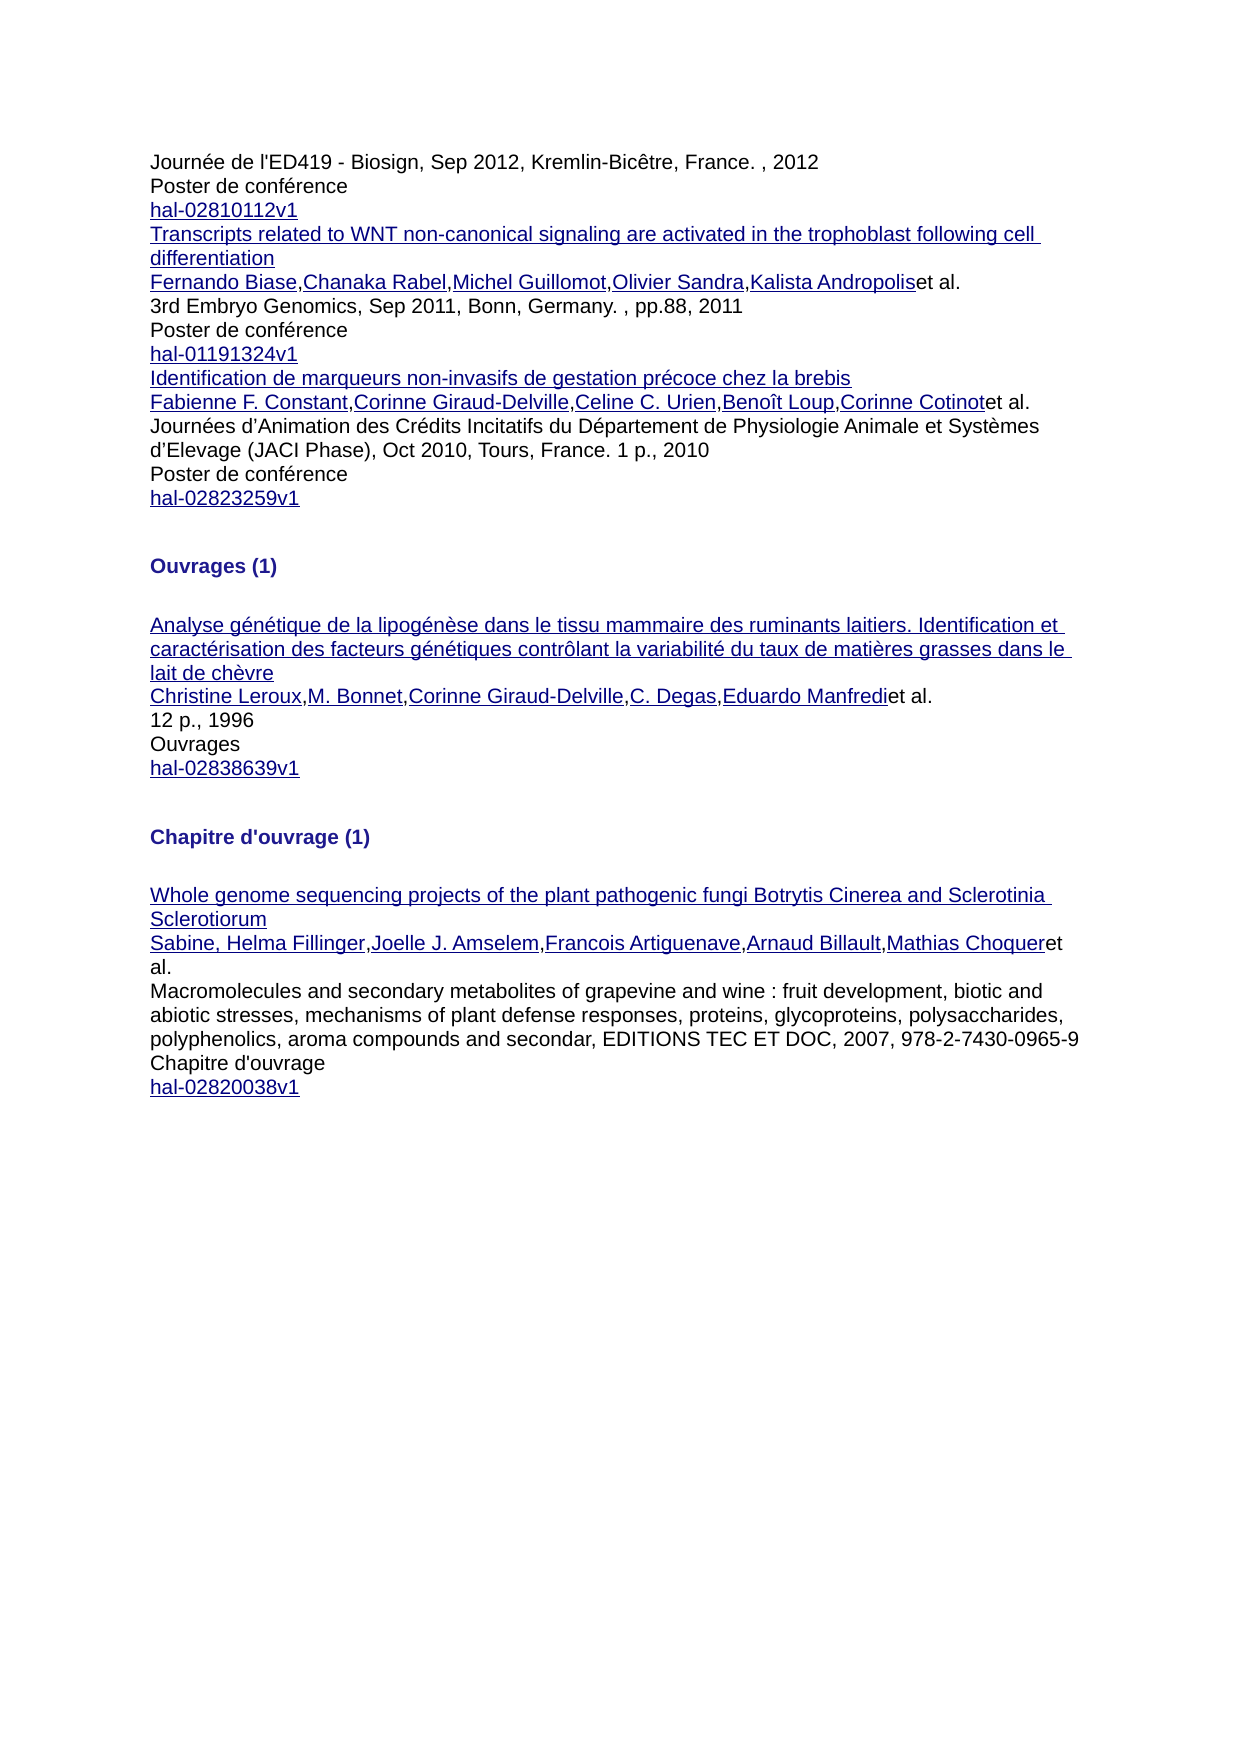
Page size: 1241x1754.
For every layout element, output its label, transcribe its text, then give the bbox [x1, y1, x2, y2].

table_cell Identification de marqueurs non-invasifs de gestation précoce chez la brebis Fabienne F. Constant,Corinne Giraud-Delville,Celine C. Urien,Benoît Loup,Corinne Cotinotet al. Journées d’Animation des Crédits Incitatifs du Département de Physiologie Animale et Systèmes d’Elevage (JACI Phase), Oct 2010, Tours, France. 1 p., 2010 Poster de conférence hal-02823259v1 [150, 366, 1090, 509]
table_header Analyse génétique de la lipogénèse dans le tissu mammaire des ruminants laitiers. Identification et caractérisation des facteurs génétiques contrôlant la variabilité du taux de matières grasses dans le lait de chèvre Christine Leroux,M. Bonnet,Corinne Giraud-Delville,C. Degas,Eduardo Manfrediet al. 12 p., 1996 Ouvrages hal-02838639v1 [150, 613, 1090, 780]
table_cell Journée de l'ED419 - Biosign, Sep 2012, Kremlin-Bicêtre, France. , 2012 Poster de conférence hal-02810112v1 [150, 150, 1090, 222]
table_header Whole genome sequencing projects of the plant pathogenic fungi Botrytis Cinerea and Sclerotinia Sclerotiorum Sabine, Helma Fillinger,Joelle J. Amselem,Francois Artiguenave,Arnaud Billault,Mathias Choqueret al. Macromolecules and secondary metabolites of grapevine and wine : fruit development, biotic and abiotic stresses, mechanisms of plant defense responses, proteins, glycoproteins, polysaccharides, polyphenolics, aroma compounds and secondar, EDITIONS TEC ET DOC, 2007, 978-2-7430-0965-9 Chapitre d'ouvrage hal-02820038v1 [150, 883, 1090, 1099]
subtitle Chapitre d'ouvrage (1) [150, 825, 1090, 849]
subtitle Ouvrages (1) [150, 554, 1090, 578]
table_cell Transcripts related to WNT non-canonical signaling are activated in the trophoblast following cell differentiation Fernando Biase,Chanaka Rabel,Michel Guillomot,Olivier Sandra,Kalista Andropoliset al. 3rd Embryo Genomics, Sep 2011, Bonn, Germany. , pp.88, 2011 Poster de conférence hal-01191324v1 [150, 222, 1090, 366]
